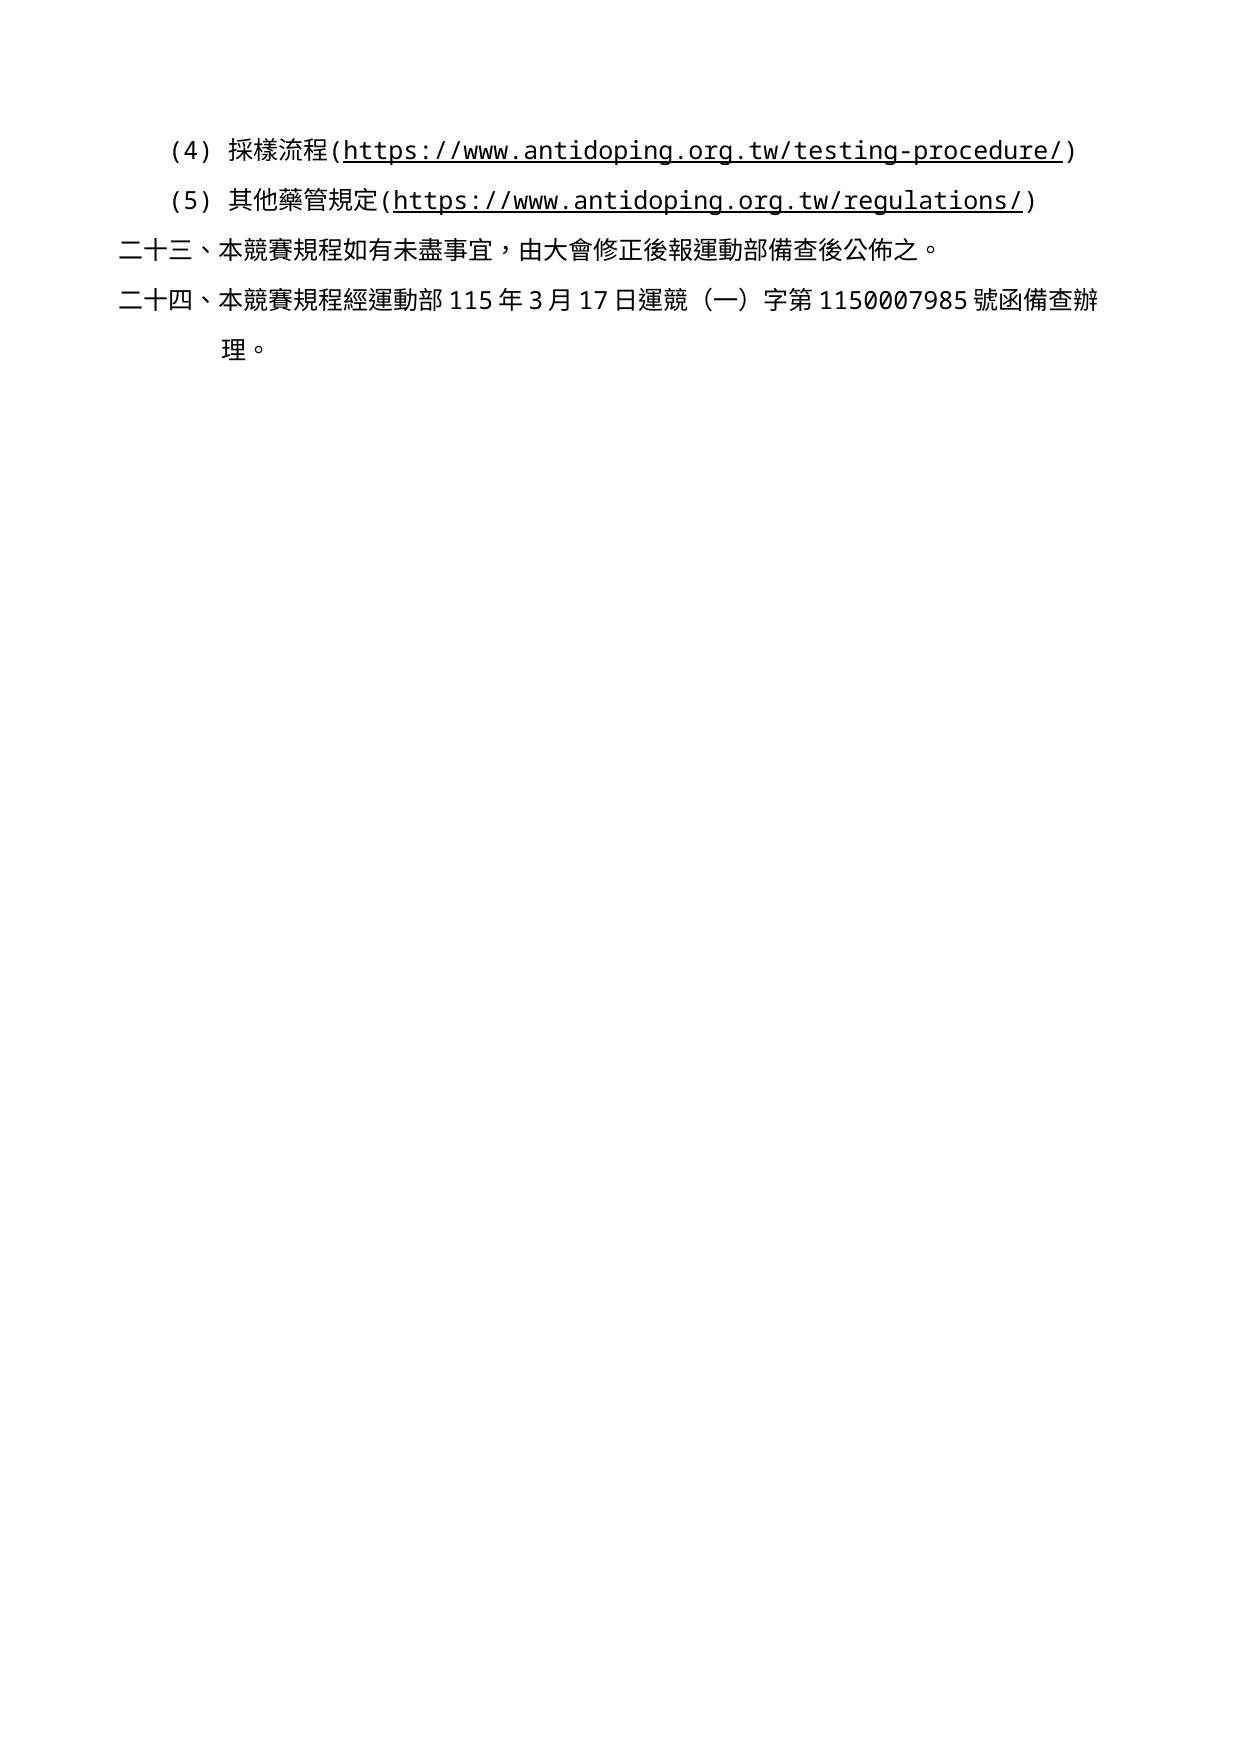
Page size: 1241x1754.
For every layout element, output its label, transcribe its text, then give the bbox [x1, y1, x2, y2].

text (5) 其他藥管規定(https://www.antidoping.org.tw/regulations/) [118, 169, 1122, 219]
text 二十四、本競賽規程經運動部115年3月17日運競（一）字第1150007985號函備查辦理。 [118, 269, 1122, 369]
text 二十三、本競賽規程如有未盡事宜，由大會修正後報運動部備查後公佈之。 [118, 219, 1122, 269]
text (4) 採樣流程(https://www.antidoping.org.tw/testing-procedure/) [118, 119, 1122, 169]
